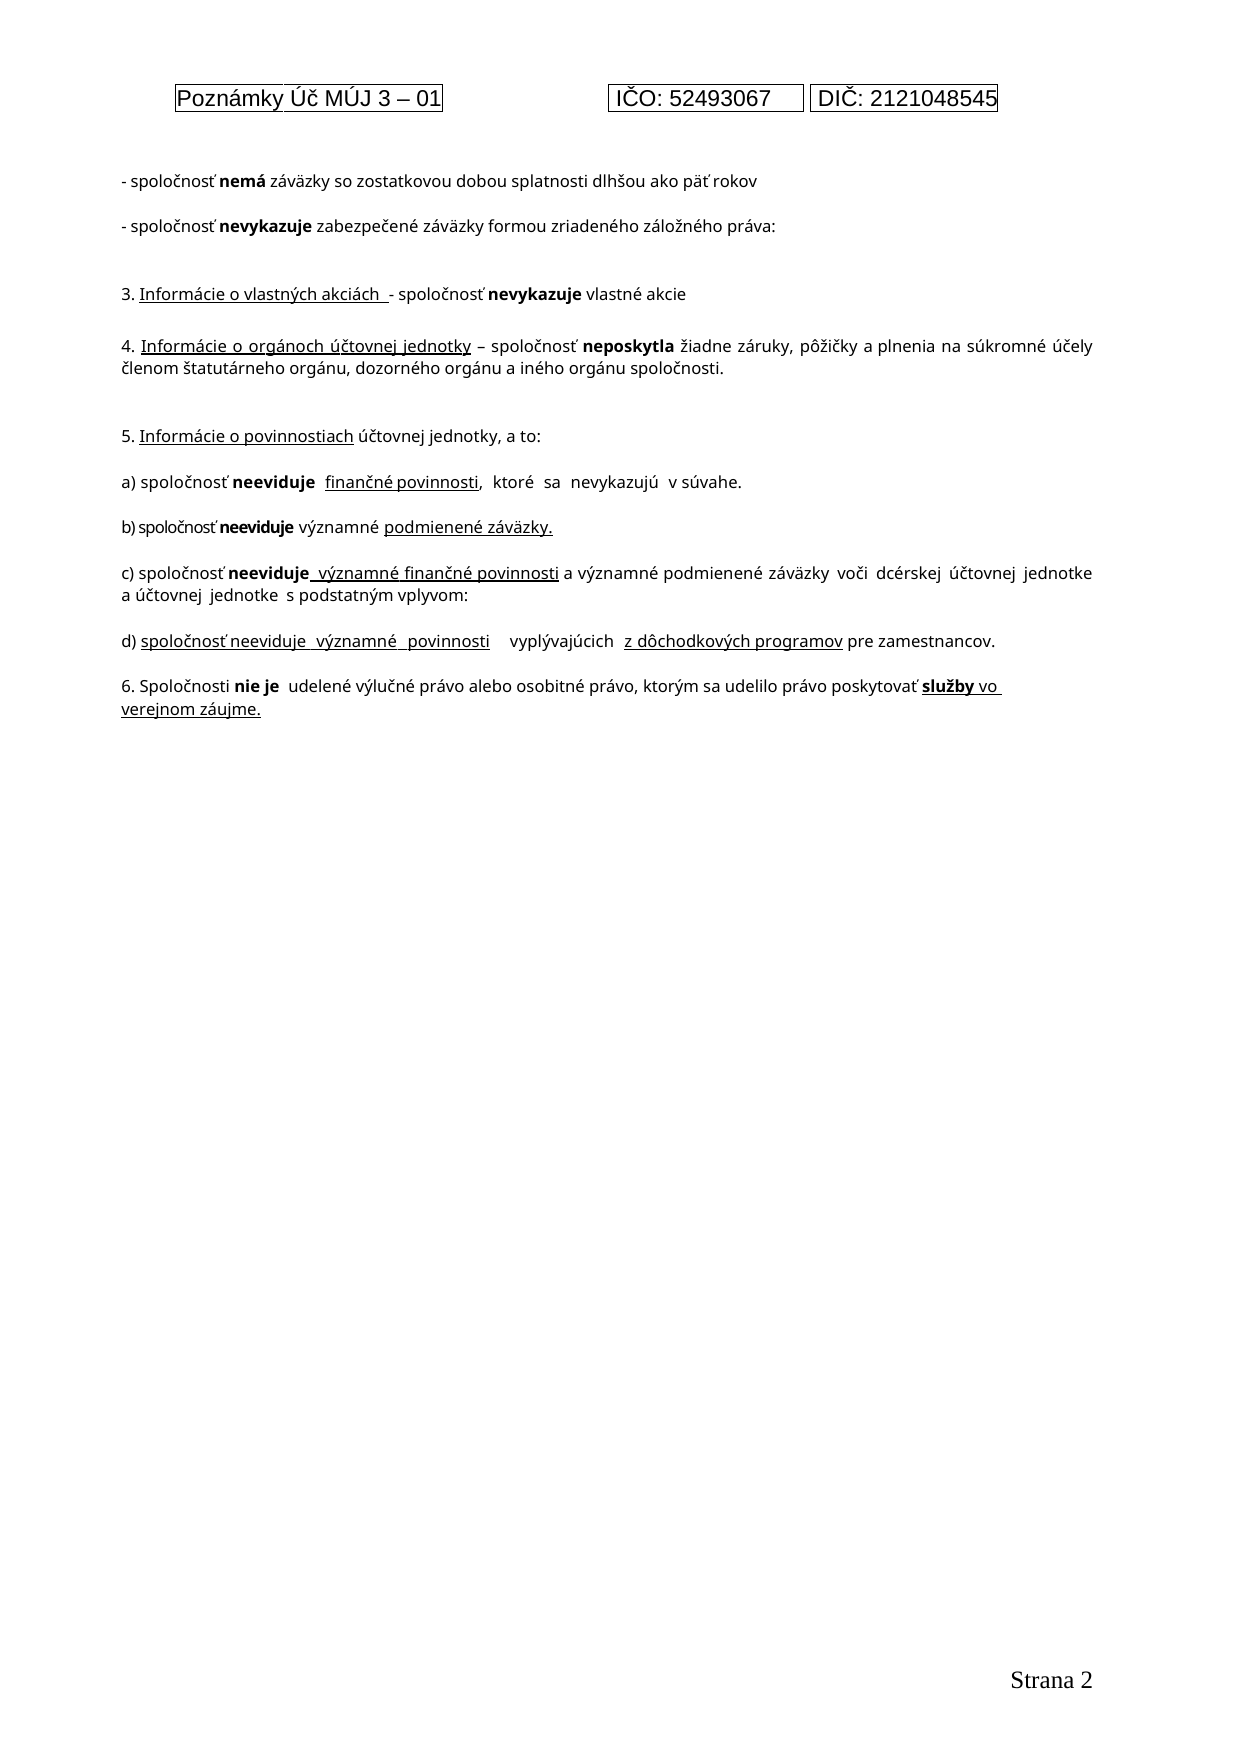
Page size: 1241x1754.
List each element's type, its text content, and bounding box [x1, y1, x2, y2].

text c) spoločnosť neeviduje významné finančné povinnosti a významné podmienené záväzky voči dcérskej účtovnej jednotke a účtovnej jednotke s podstatným vplyvom: [121, 561, 1093, 607]
text 4. Informácie o orgánoch účtovnej jednotky – spoločnosť neposkytla žiadne záruky, pôžičky a plnenia na súkromné účely členom štatutárneho orgánu, dozorného orgánu a iného orgánu spoločnosti. [121, 334, 1093, 380]
text - spoločnosť nemá záväzky so zostatkovou dobou splatnosti dlhšou ako päť rokov [121, 169, 1093, 192]
text b) spoločnosť neeviduje významné podmienené záväzky. [121, 516, 1093, 539]
text a) spoločnosť neeviduje finančné povinnosti, ktoré sa nevykazujú v súvahe. [121, 471, 1093, 493]
text - spoločnosť nevykazuje zabezpečené záväzky formou zriadeného záložného práva: [121, 215, 1093, 237]
text verejnom záujme. [121, 698, 1093, 720]
text 6. Spoločnosti nie je udelené výlučné právo alebo osobitné právo, ktorým sa udelilo právo poskytovať služby vo [121, 675, 1093, 698]
text 5. Informácie o povinnostiach účtovnej jednotky, a to: [121, 425, 1093, 448]
text d) spoločnosť neeviduje významné povinnosti vyplývajúcich z dôchodkových programov pre zamestnancov. [121, 629, 1093, 652]
text 3. Informácie o vlastných akciách - spoločnosť nevykazuje vlastné akcie [121, 283, 1093, 306]
